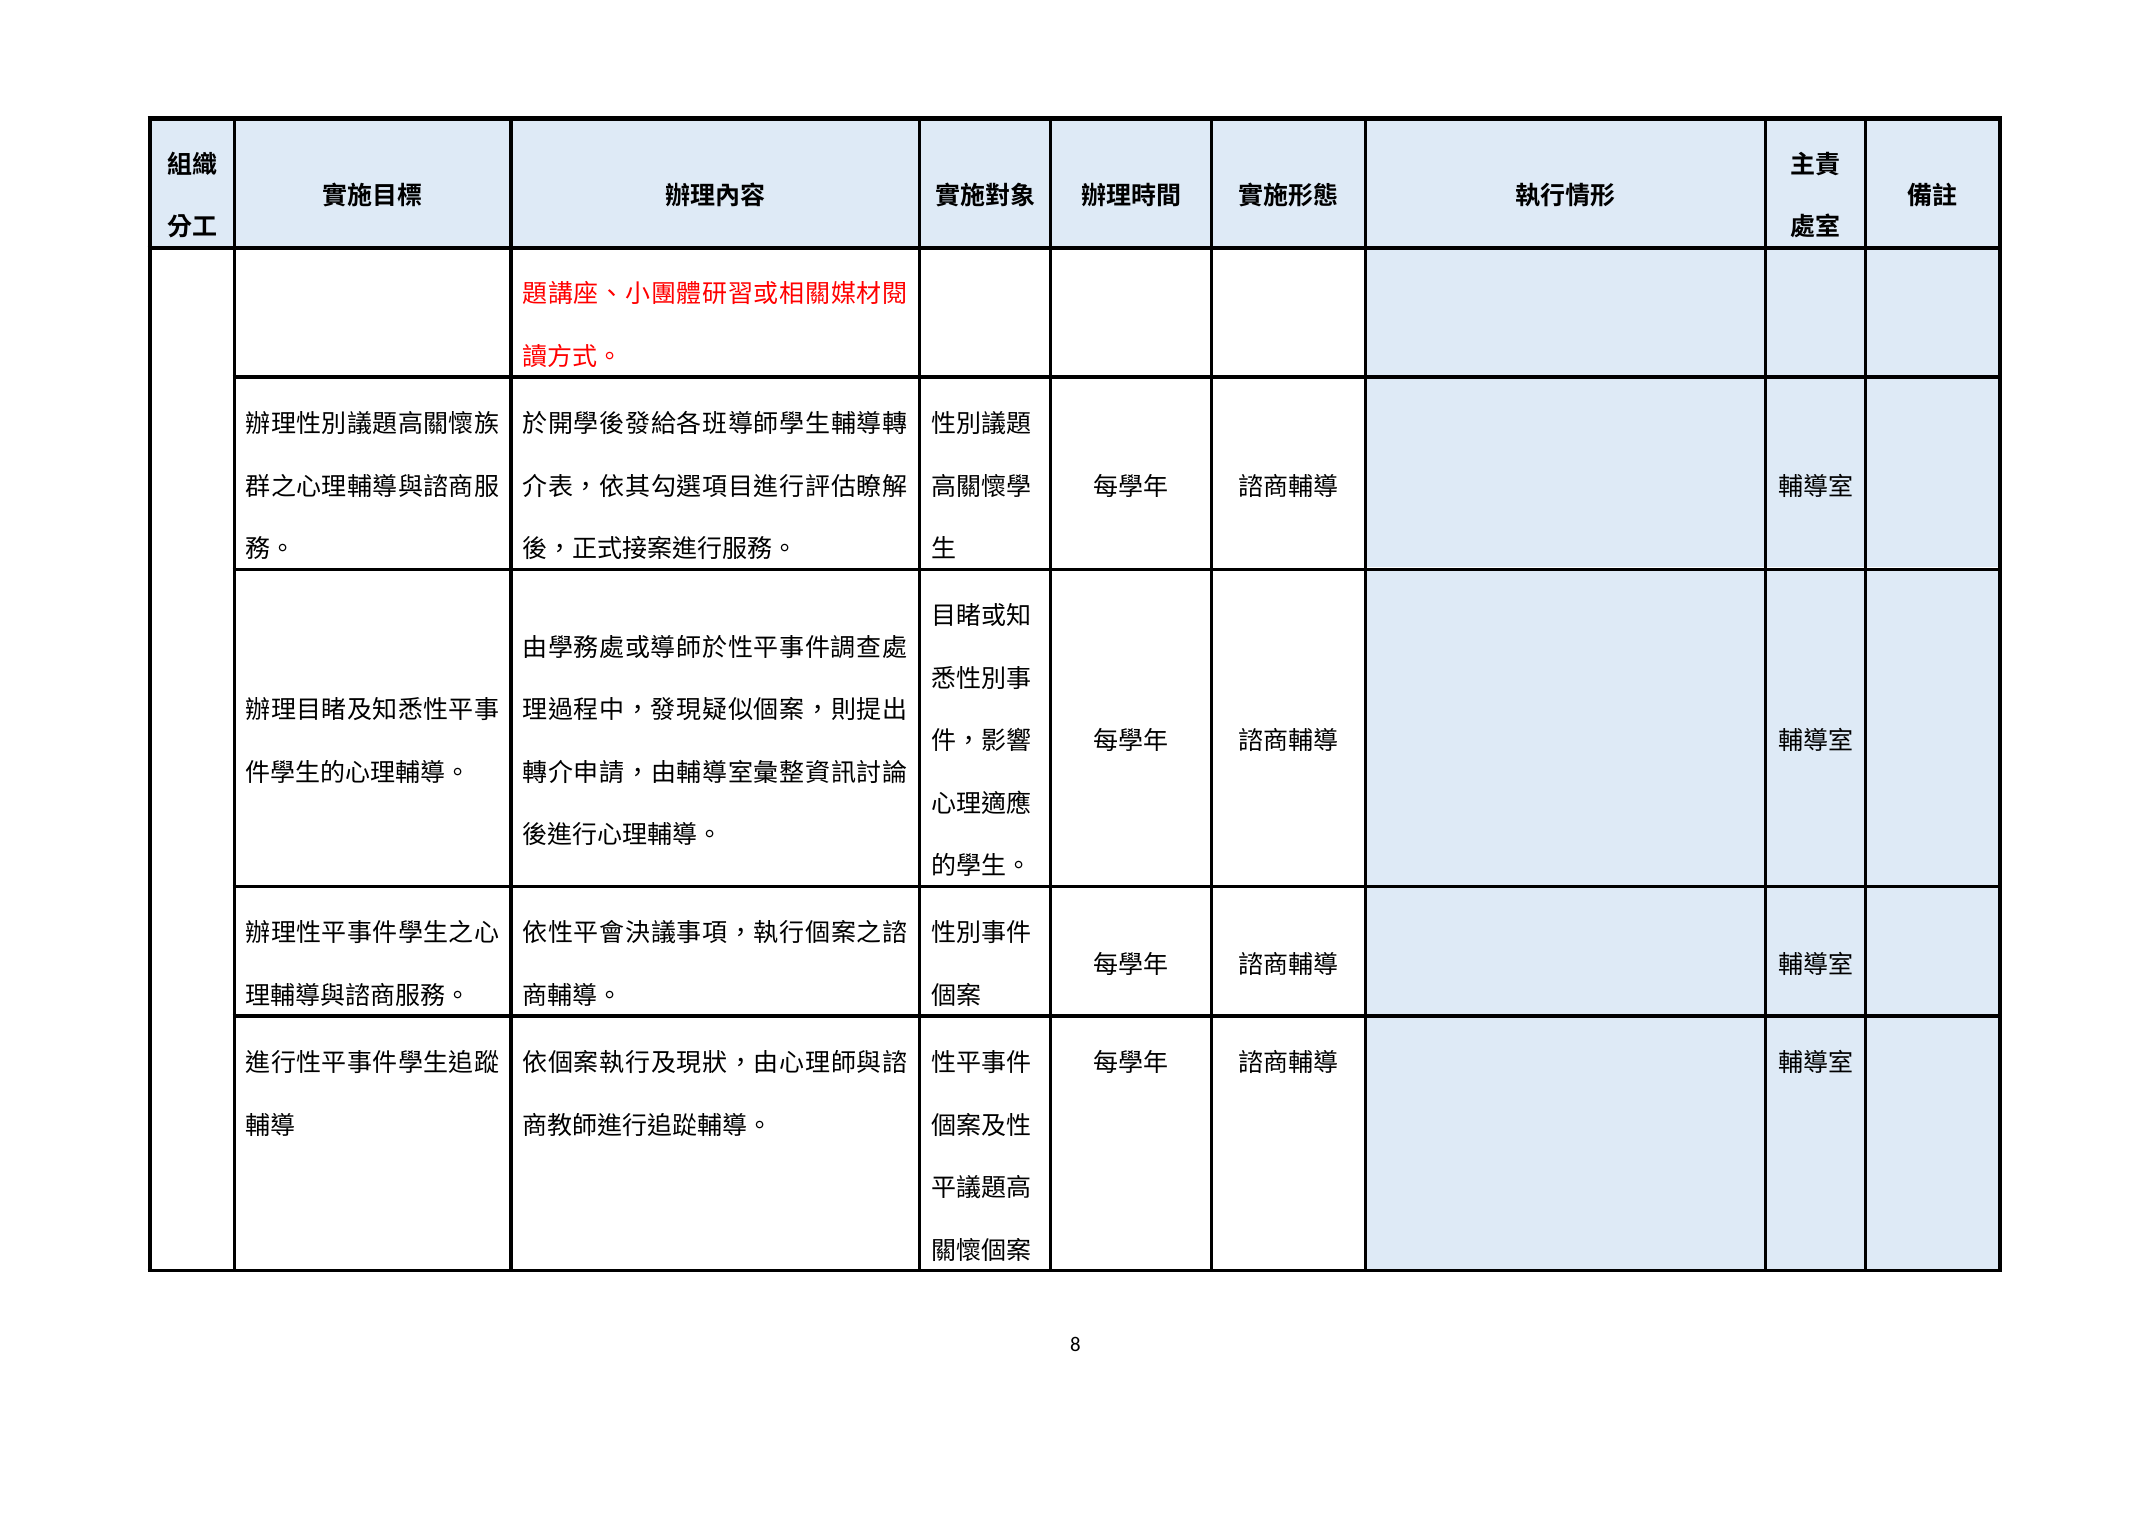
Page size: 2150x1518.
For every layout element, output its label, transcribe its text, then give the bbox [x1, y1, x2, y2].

table_cell 輔導室 [1767, 571, 1864, 885]
table_cell 性平事件個案及性平議題高關懷個案 [921, 1018, 1049, 1269]
table_cell [1867, 888, 1998, 1014]
table_cell [1367, 379, 1764, 567]
table_cell 辦理性別議題高關懷族群之心理輔導與諮商服務。 [236, 379, 509, 567]
table_header 辦理時間 [1052, 121, 1210, 246]
table_cell 諮商輔導 [1213, 379, 1364, 567]
table_cell [1767, 250, 1864, 375]
table_cell 辦理目睹及知悉性平事件學生的心理輔導。 [236, 571, 509, 885]
table_cell 每學年 [1052, 379, 1210, 567]
table_cell [1367, 250, 1764, 375]
table_header 實施對象 [921, 121, 1049, 246]
table_cell [1867, 571, 1998, 885]
table_header 辦理內容 [513, 121, 918, 246]
table_cell [1213, 250, 1364, 375]
table_cell [1867, 379, 1998, 567]
table_header 執行情形 [1367, 121, 1764, 246]
table_cell 諮商輔導 [1213, 1018, 1364, 1269]
table_cell 進行性平事件學生追蹤輔導 [236, 1018, 509, 1269]
table_cell [1052, 250, 1210, 375]
table_cell 目睹或知悉性別事件，影響心理適應的學生。 [921, 571, 1049, 885]
table_header 實施目標 [236, 121, 509, 246]
table_cell 辦理性平事件學生之心理輔導與諮商服務。 [236, 888, 509, 1014]
table_cell [1367, 571, 1764, 885]
table_cell 每學年 [1052, 888, 1210, 1014]
table_cell 依性平會決議事項，執行個案之諮商輔導。 [513, 888, 918, 1014]
table_cell 性別事件個案 [921, 888, 1049, 1014]
table_cell 依個案執行及現狀，由心理師與諮商教師進行追踨輔導。 [513, 1018, 918, 1269]
table_cell 於開學後發給各班導師學生輔導轉介表，依其勾選項目進行評估瞭解後，正式接案進行服務。 [513, 379, 918, 567]
table_cell 題講座、小團體研習或相關媒材閱讀方式。 [513, 250, 918, 375]
table_cell [236, 250, 509, 375]
table_cell [152, 250, 233, 1269]
table_cell [1367, 1018, 1764, 1269]
table_cell [921, 250, 1049, 375]
table_cell [1867, 250, 1998, 375]
table_header 組織 分工 [152, 121, 233, 246]
table_header 實施形態 [1213, 121, 1364, 246]
table_cell 諮商輔導 [1213, 888, 1364, 1014]
table_cell 輔導室 [1767, 379, 1864, 567]
table_cell 輔導室 [1767, 1018, 1864, 1269]
table_cell 諮商輔導 [1213, 571, 1364, 885]
table_cell 性別議題高關懷學生 [921, 379, 1049, 567]
table_cell 每學年 [1052, 1018, 1210, 1269]
table_cell 輔導室 [1767, 888, 1864, 1014]
table_cell [1867, 1018, 1998, 1269]
table_cell 由學務處或導師於性平事件調查處理過程中，發現疑似個案，則提出轉介申請，由輔導室彙整資訊討論後進行心理輔導。 [513, 571, 918, 885]
table_cell [1367, 888, 1764, 1014]
table_cell 每學年 [1052, 571, 1210, 885]
table_header 主責 處室 [1767, 121, 1864, 246]
table_header 備註 [1867, 121, 1998, 246]
